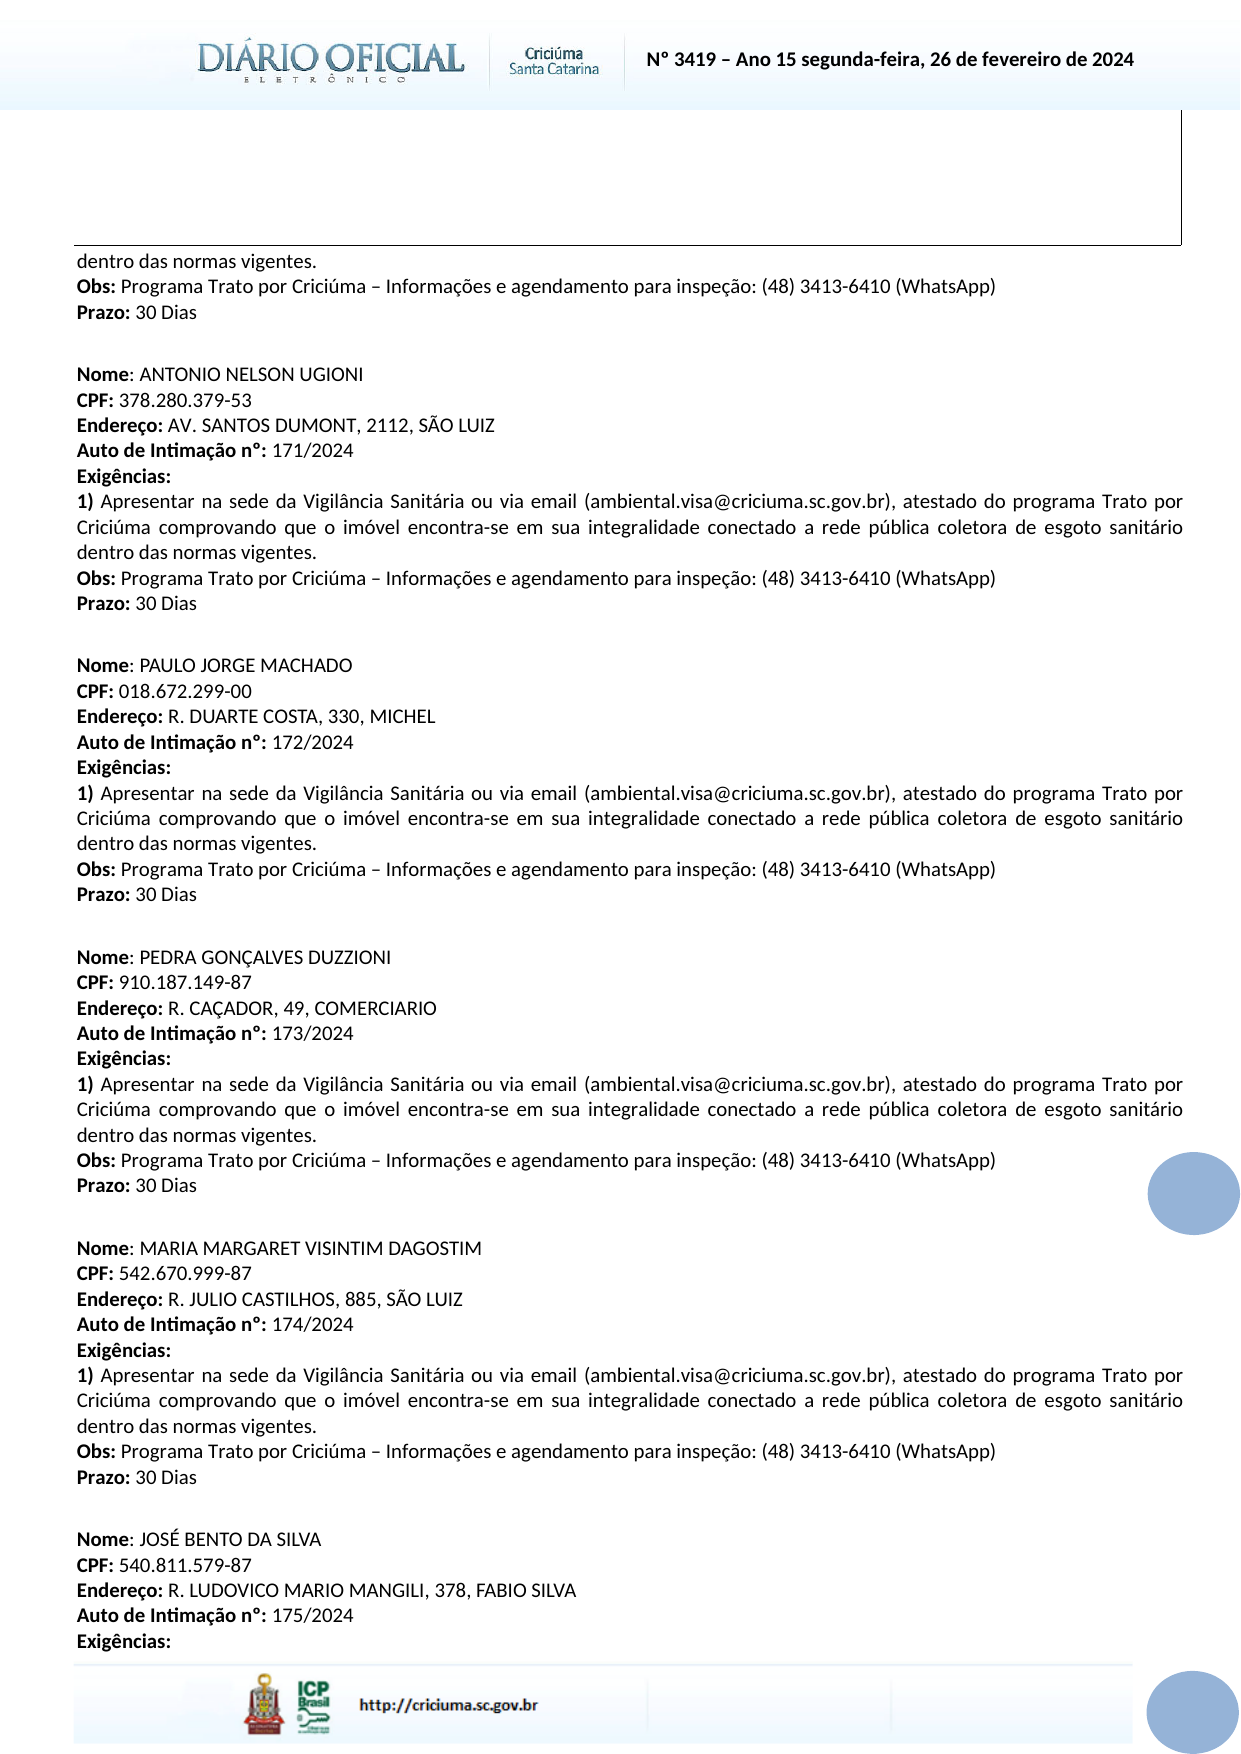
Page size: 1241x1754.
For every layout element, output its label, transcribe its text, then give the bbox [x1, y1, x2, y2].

table_cell [74, 619, 1188, 650]
table_cell Nome: MARIA MARGARET VISINTIM DAGOSTIM CPF: 542.670.999-87 Endereço: R. JULIO CASTILHOS, 885, SÃO LUIZ Auto de Intimação nº: 174/2024 Exigências: 1) Apresentar na sede da Vigilância Sanitária ou via email (ambiental.visa@criciuma.sc.gov.br), atestado do programa Trato por Criciúma comprovando que o imóvel encontra-se em sua integralidade conectado a rede pública coletora de esgoto sanitário dentro das normas vigentes. Obs: Programa Trato por Criciúma – Informações e agendamento para inspeção: (48) 3413-6410 (WhatsApp) Prazo: 30 Dias [74, 1232, 1188, 1492]
table_cell Nome: ANTONIO NELSON UGIONI CPF: 378.280.379-53 Endereço: AV. SANTOS DUMONT, 2112, SÃO LUIZ Auto de Intimação nº: 171/2024 Exigências: 1) Apresentar na sede da Vigilância Sanitária ou via email (ambiental.visa@criciuma.sc.gov.br), atestado do programa Trato por Criciúma comprovando que o imóvel encontra-se em sua integralidade conectado a rede pública coletora de esgoto sanitário dentro das normas vigentes. Obs: Programa Trato por Criciúma – Informações e agendamento para inspeção: (48) 3413-6410 (WhatsApp) Prazo: 30 Dias [74, 359, 1188, 618]
table_cell Nome: PAULO JORGE MACHADO CPF: 018.672.299-00 Endereço: R. DUARTE COSTA, 330, MICHEL Auto de Intimação nº: 172/2024 Exigências: 1) Apresentar na sede da Vigilância Sanitária ou via email (ambiental.visa@criciuma.sc.gov.br), atestado do programa Trato por Criciúma comprovando que o imóvel encontra-se em sua integralidade conectado a rede pública coletora de esgoto sanitário dentro das normas vigentes. Obs: Programa Trato por Criciúma – Informações e agendamento para inspeção: (48) 3413-6410 (WhatsApp) Prazo: 30 Dias [74, 650, 1188, 910]
table_cell dentro das normas vigentes. Obs: Programa Trato por Criciúma – Informações e agendamento para inspeção: (48) 3413-6410 (WhatsApp) Prazo: 30 Dias [74, 245, 1188, 327]
table_cell [74, 1492, 1188, 1523]
table_cell [74, 1201, 1174, 1232]
table_cell [74, 910, 1188, 941]
table_cell [74, 327, 1188, 358]
table_cell Nome: PEDRA GONÇALVES DUZZIONI CPF: 910.187.149-87 Endereço: R. CAÇADOR, 49, COMERCIARIO Auto de Intimação nº: 173/2024 Exigências: 1) Apresentar na sede da Vigilância Sanitária ou via email (ambiental.visa@criciuma.sc.gov.br), atestado do programa Trato por Criciúma comprovando que o imóvel encontra-se em sua integralidade conectado a rede pública coletora de esgoto sanitário dentro das normas vigentes. Obs: Programa Trato por Criciúma – Informações e agendamento para inspeção: (48) 3413-6410 (WhatsApp) Prazo: 30 Dias [74, 941, 1188, 1201]
table_cell Nome: JOSÉ BENTO DA SILVA CPF: 540.811.579-87 Endereço: R. LUDOVICO MARIO MANGILI, 378, FABIO SILVA Auto de Intimação nº: 175/2024 Exigências: [74, 1524, 1188, 1656]
